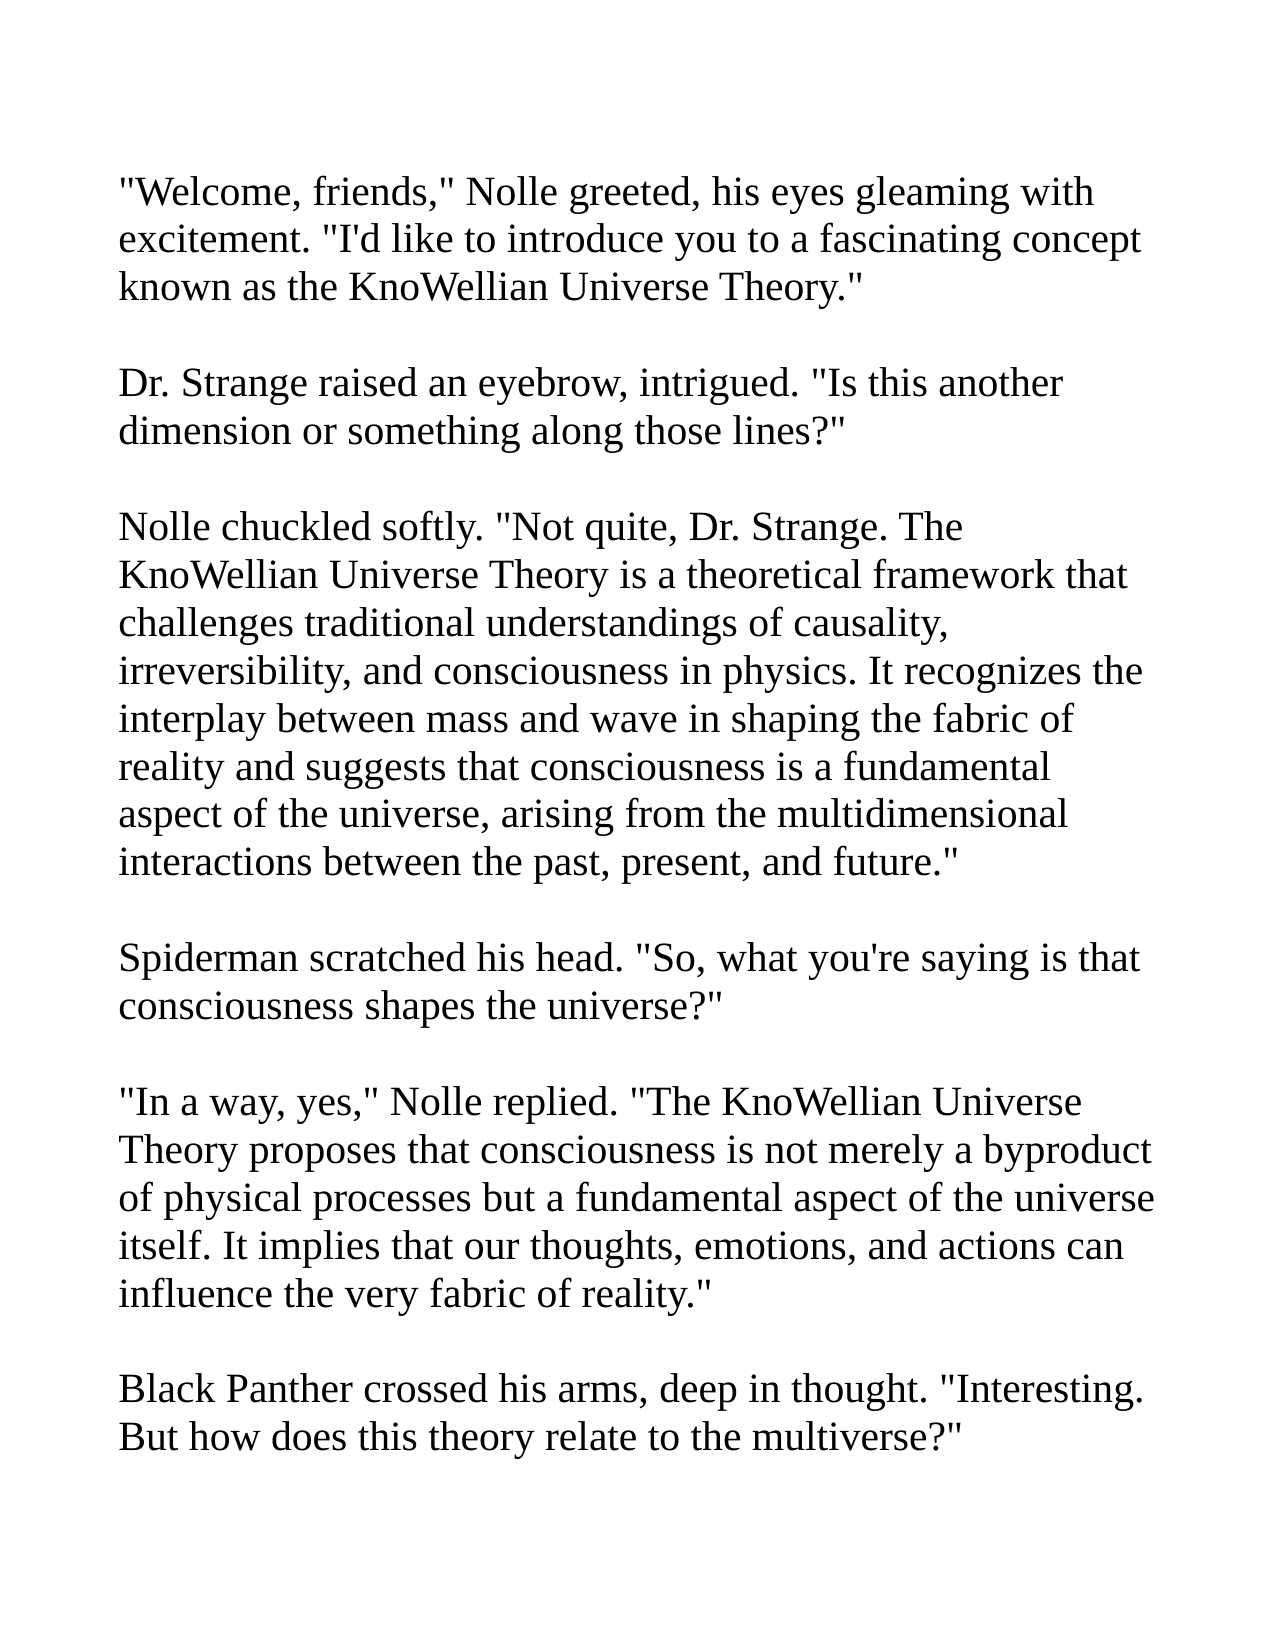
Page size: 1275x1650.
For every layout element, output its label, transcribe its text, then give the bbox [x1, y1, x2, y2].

text Dr. Strange raised an eyebrow, intrigued. "Is this another dimension or something along those lines?" [118, 358, 1157, 453]
text Nolle chuckled softly. "Not quite, Dr. Strange. The KnoWellian Universe Theory is a theoretical framework that challenges traditional understandings of causality, irreversibility, and consciousness in physics. It recognizes the interplay between mass and wave in shaping the fabric of reality and suggests that consciousness is a fundamental aspect of the universe, arising from the multidimensional interactions between the past, present, and future." [118, 501, 1157, 885]
text "In a way, yes," Nolle replied. "The KnoWellian Universe Theory proposes that consciousness is not merely a byproduct of physical processes but a fundamental aspect of the universe itself. It implies that our thoughts, emotions, and actions can influence the very fabric of reality." [118, 1076, 1157, 1316]
text Black Panther crossed his arms, deep in thought. "Interesting. But how does this theory relate to the multiverse?" [118, 1364, 1157, 1460]
text "Welcome, friends," Nolle greeted, his eyes gleaming with excitement. "I'd like to introduce you to a fascinating concept known as the KnoWellian Universe Theory." [118, 166, 1157, 310]
text Spiderman scratched his head. "So, what you're saying is that consciousness shapes the universe?" [118, 933, 1157, 1028]
